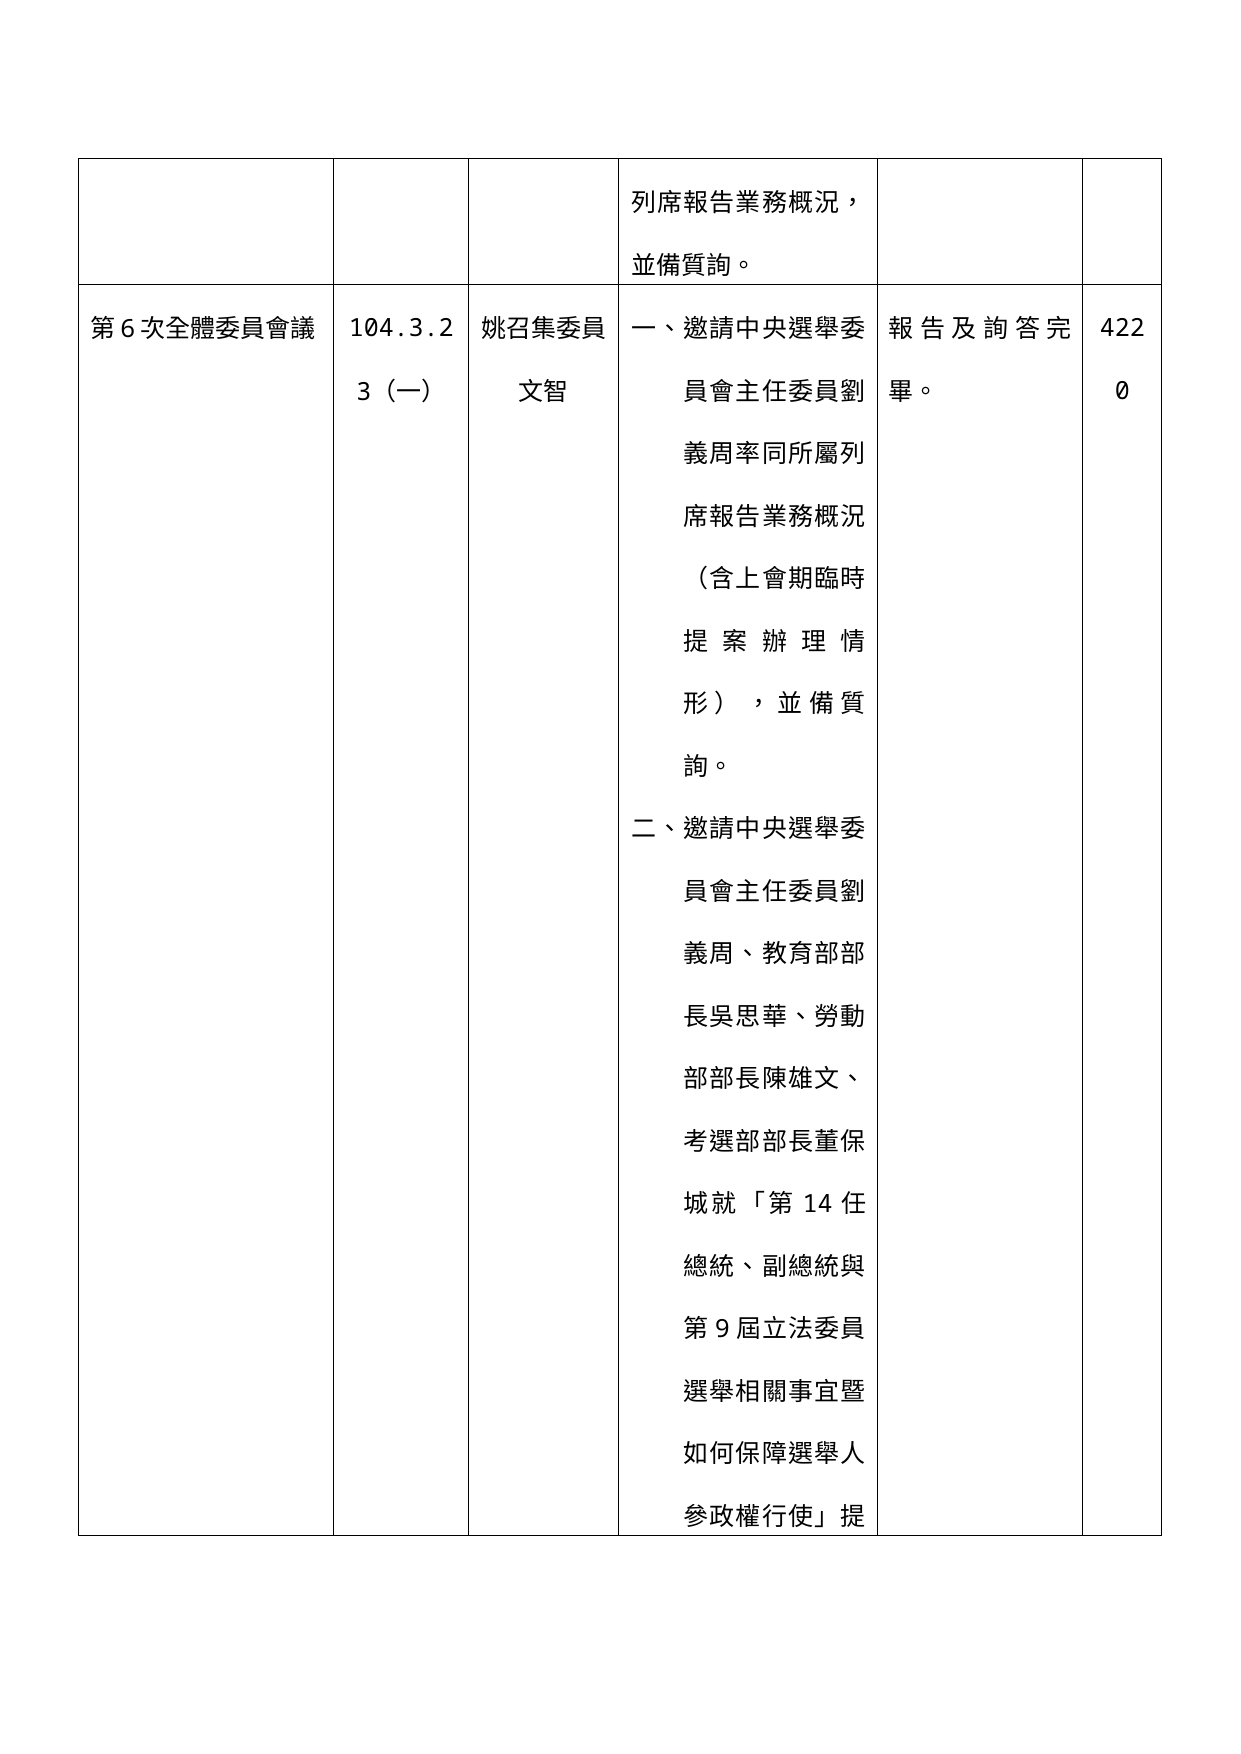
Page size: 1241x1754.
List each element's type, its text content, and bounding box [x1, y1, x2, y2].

table_cell 報告及詢答完畢。 [878, 285, 1082, 1535]
table_cell 104.3.23（一） [334, 285, 468, 1535]
table_cell 姚召集委員文智 [469, 285, 618, 1535]
table_cell [79, 159, 333, 284]
table_cell 列席報告業務概況，並備質詢。 [619, 159, 877, 284]
table_cell 一、邀請中央選舉委員會主任委員劉義周率同所屬列席報告業務概況（含上會期臨時提案辦理情形），並備質詢。 二、邀請中央選舉委員會主任委員劉義周、教育部部長吳思華、勞動部部長陳雄文、考選部部長董保城就「第14任總統、副總統與第9屆立法委員選舉相關事宜暨如何保障選舉人參政權行使」提 [619, 285, 877, 1535]
table_cell [878, 159, 1082, 284]
table_cell 4220 [1083, 285, 1161, 1535]
table_cell [469, 159, 618, 284]
table_cell [334, 159, 468, 284]
table_cell [1083, 159, 1161, 284]
table_cell 第6次全體委員會議 [79, 285, 333, 1535]
